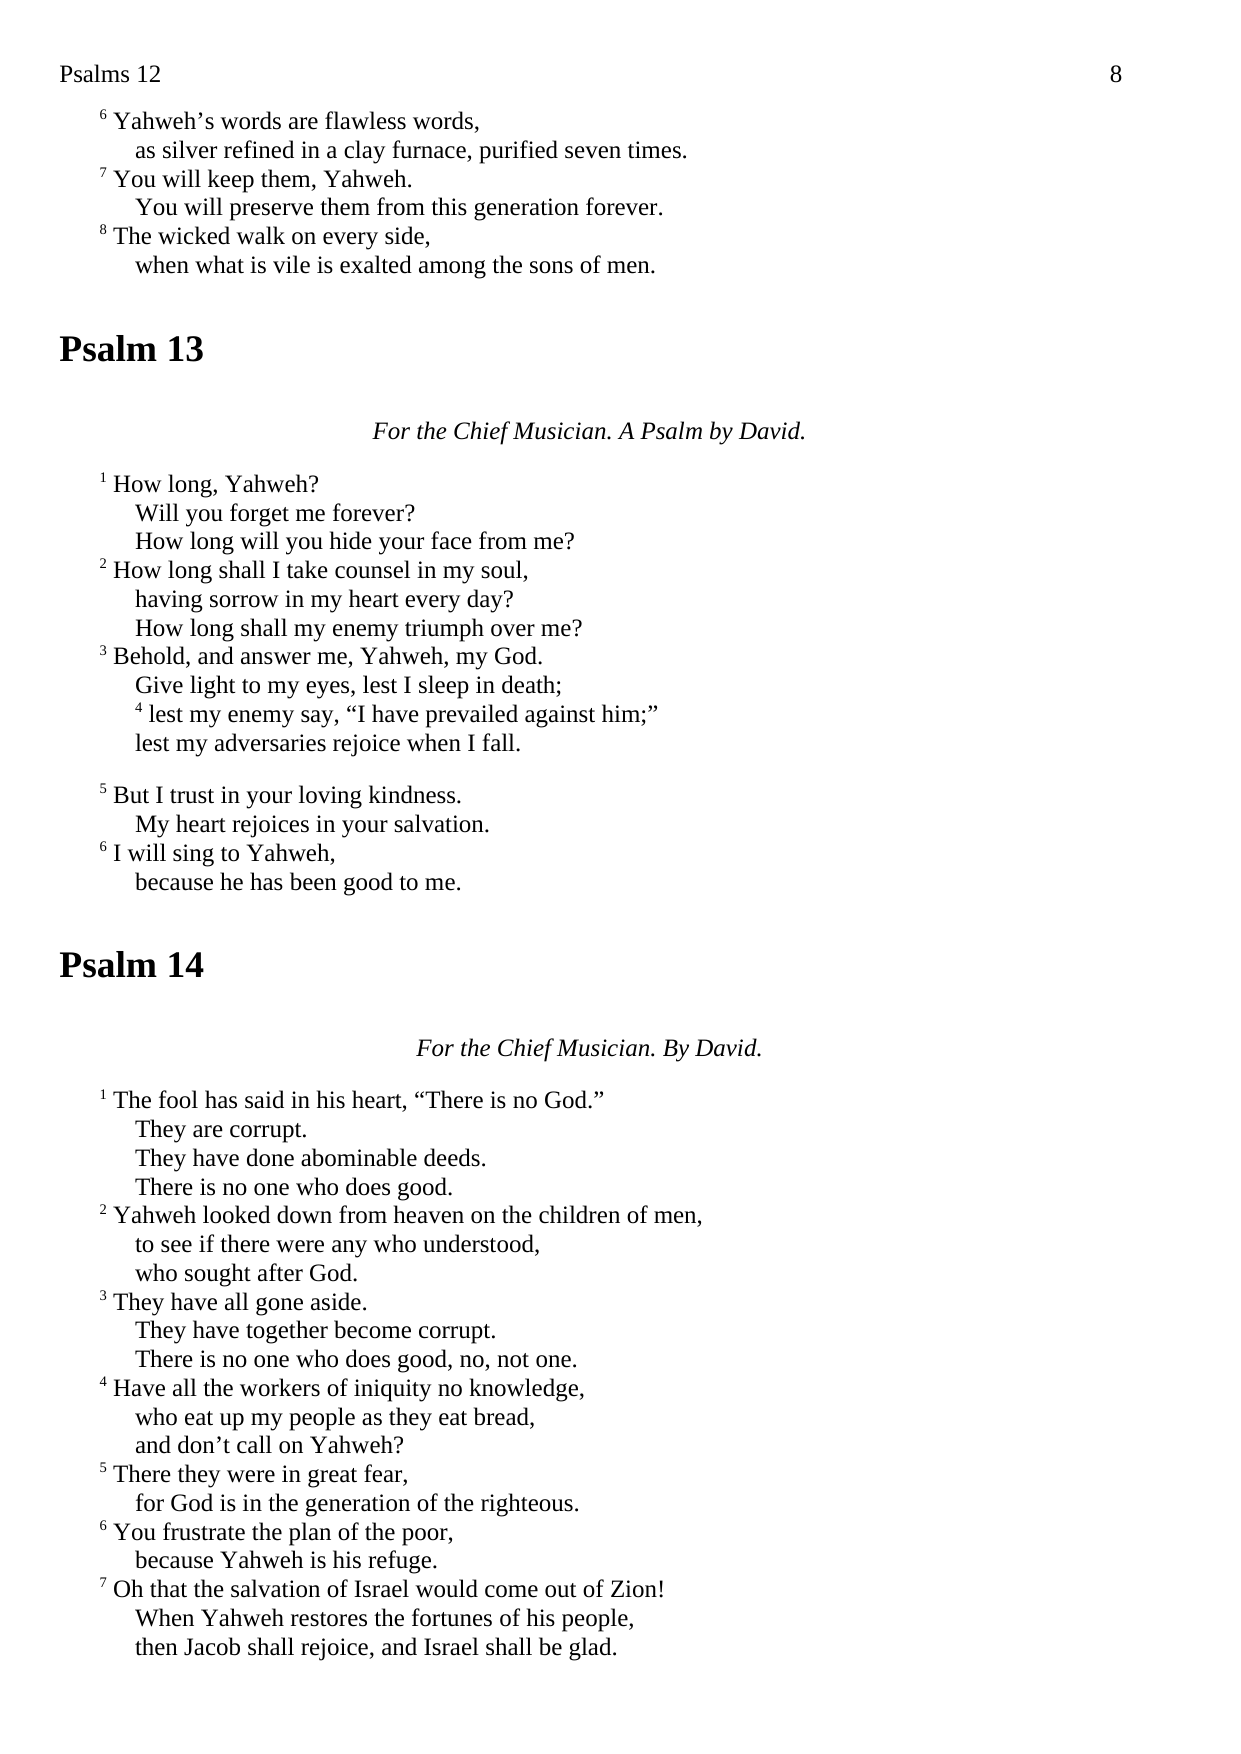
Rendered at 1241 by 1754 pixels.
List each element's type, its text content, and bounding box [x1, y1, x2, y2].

text How long shall my enemy triumph over me? [135, 613, 1122, 641]
text because he has been good to me. [135, 867, 1122, 895]
text Will you forget me forever? [135, 498, 1122, 526]
text When Yahweh restores the fortunes of his people, [135, 1603, 1122, 1632]
text They are corrupt. [135, 1114, 1122, 1143]
text Psalm 14 [59, 943, 1122, 986]
text How long will you hide your face from me? [135, 526, 1122, 555]
text lest my adversaries rejoice when I fall. [135, 728, 1122, 756]
text 3 They have all gone aside. [99, 1287, 1122, 1316]
text For the Chief Musician. A Psalm by David. [59, 416, 1122, 445]
text for God is in the generation of the righteous. [135, 1488, 1122, 1517]
text 1 How long, Yahweh? [99, 469, 1122, 498]
text and don’t call on Yahweh? [135, 1431, 1122, 1459]
text 5 But I trust in your loving kindness. [99, 780, 1122, 809]
text when what is vile is exalted among the sons of men. [135, 250, 1122, 279]
text 3 Behold, and answer me, Yahweh, my God. [99, 641, 1122, 670]
text For the Chief Musician. By David. [59, 1033, 1122, 1062]
text because Yahweh is his refuge. [135, 1546, 1122, 1574]
text 8 The wicked walk on every side, [99, 221, 1122, 250]
text who eat up my people as they eat bread, [135, 1402, 1122, 1431]
text 7 Oh that the salvation of Israel would come out of Zion! [99, 1574, 1122, 1603]
text Give light to my eyes, lest I sleep in death; [135, 670, 1122, 699]
text Psalm 13 [59, 326, 1122, 369]
text There is no one who does good, no, not one. [135, 1344, 1122, 1373]
text 6 I will sing to Yahweh, [99, 838, 1122, 867]
text They have done abominable deeds. [135, 1143, 1122, 1172]
text 5 There they were in great fear, [99, 1459, 1122, 1488]
text My heart rejoices in your salvation. [135, 809, 1122, 838]
text They have together become corrupt. [135, 1316, 1122, 1344]
text 6 Yahweh’s words are flawless words, [99, 106, 1122, 135]
text You will preserve them from this generation forever. [135, 192, 1122, 221]
text having sorrow in my heart every day? [135, 584, 1122, 613]
text 4 lest my enemy say, “I have prevailed against him;” [135, 699, 1122, 728]
text 4 Have all the workers of iniquity no knowledge, [99, 1373, 1122, 1402]
text then Jacob shall rejoice, and Israel shall be glad. [135, 1632, 1122, 1661]
text who sought after God. [135, 1258, 1122, 1287]
text as silver refined in a clay furnace, purified seven times. [135, 135, 1122, 164]
text There is no one who does good. [135, 1172, 1122, 1201]
text 7 You will keep them, Yahweh. [99, 164, 1122, 192]
text 6 You frustrate the plan of the poor, [99, 1517, 1122, 1546]
text 2 How long shall I take counsel in my soul, [99, 555, 1122, 584]
text 1 The fool has said in his heart, “There is no God.” [99, 1086, 1122, 1114]
text to see if there were any who understood, [135, 1229, 1122, 1258]
text 2 Yahweh looked down from heaven on the children of men, [99, 1201, 1122, 1229]
